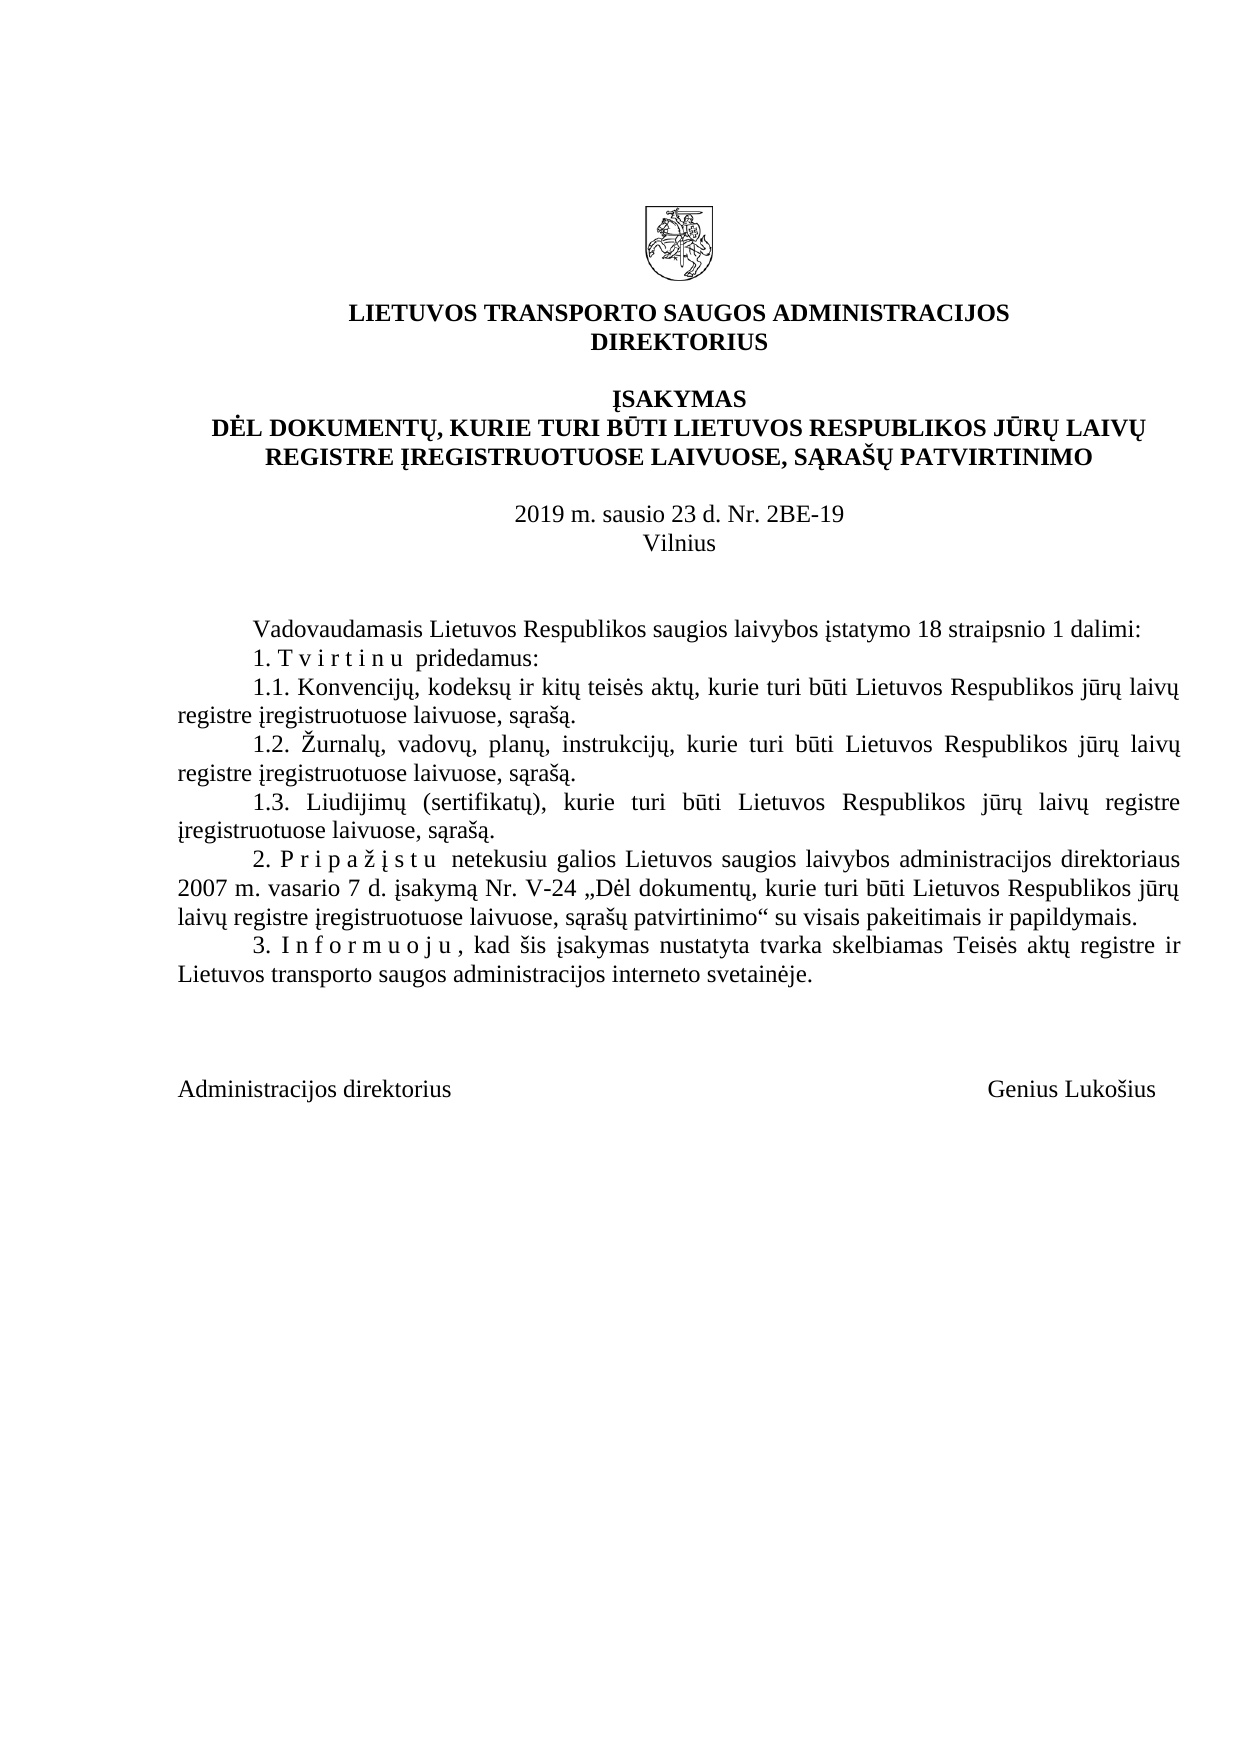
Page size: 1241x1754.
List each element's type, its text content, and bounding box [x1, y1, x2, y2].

text LIETUVOS TRANSPORTO SAUGOS ADMINISTRACIJOS [177, 298, 1181, 327]
text DĖL DOKUMENTŲ, KURIE TURI BŪTI LIETUVOS RESPUBLIKOS JŪRŲ LAIVŲ REGISTRE ĮREGISTRUOTUOSE LAIVUOSE, SĄRAŠŲ PATVIRTINIMO [177, 413, 1181, 470]
text DIREKTORIUS [177, 327, 1181, 355]
text 1.2. Žurnalų, vadovų, planų, instrukcijų, kurie turi būti Lietuvos Respublikos jūrų laivų registre įregistruotuose laivuose, sąrašą. [177, 729, 1181, 787]
text 3. Informuoju, kad šis įsakymas nustatyta tvarka skelbiamas Teisės aktų registre ir Lietuvos transporto saugos administracijos interneto svetainėje. [177, 930, 1181, 988]
text 1. Tvirtinu pridedamus: [177, 643, 1181, 672]
text 1.3. Liudijimų (sertifikatų), kurie turi būti Lietuvos Respublikos jūrų laivų registre įregistruotuose laivuose, sąrašą. [177, 787, 1181, 844]
text Administracijos direktorius Genius Lukošius [177, 1074, 1181, 1103]
text 1.1. Konvencijų, kodeksų ir kitų teisės aktų, kurie turi būti Lietuvos Respublikos jūrų laivų registre įregistruotuose laivuose, sąrašą. [177, 672, 1181, 729]
text Vilnius [177, 528, 1181, 557]
text Vadovaudamasis Lietuvos Respublikos saugios laivybos įstatymo 18 straipsnio 1 dalimi: [177, 614, 1181, 643]
text 2. Pripažįstu netekusiu galios Lietuvos saugios laivybos administracijos direktoriaus 2007 m. vasario 7 d. įsakymą Nr. V-24 „Dėl dokumentų, kurie turi būti Lietuvos Respublikos jūrų laivų registre įregistruotuose laivuose, sąrašų patvirtinimo“ su visais pakeitimais ir papildymais. [177, 844, 1181, 930]
text 2019 m. sausio 23 d. Nr. 2BE-19 [177, 499, 1181, 528]
text ĮSAKYMAS [177, 384, 1181, 413]
